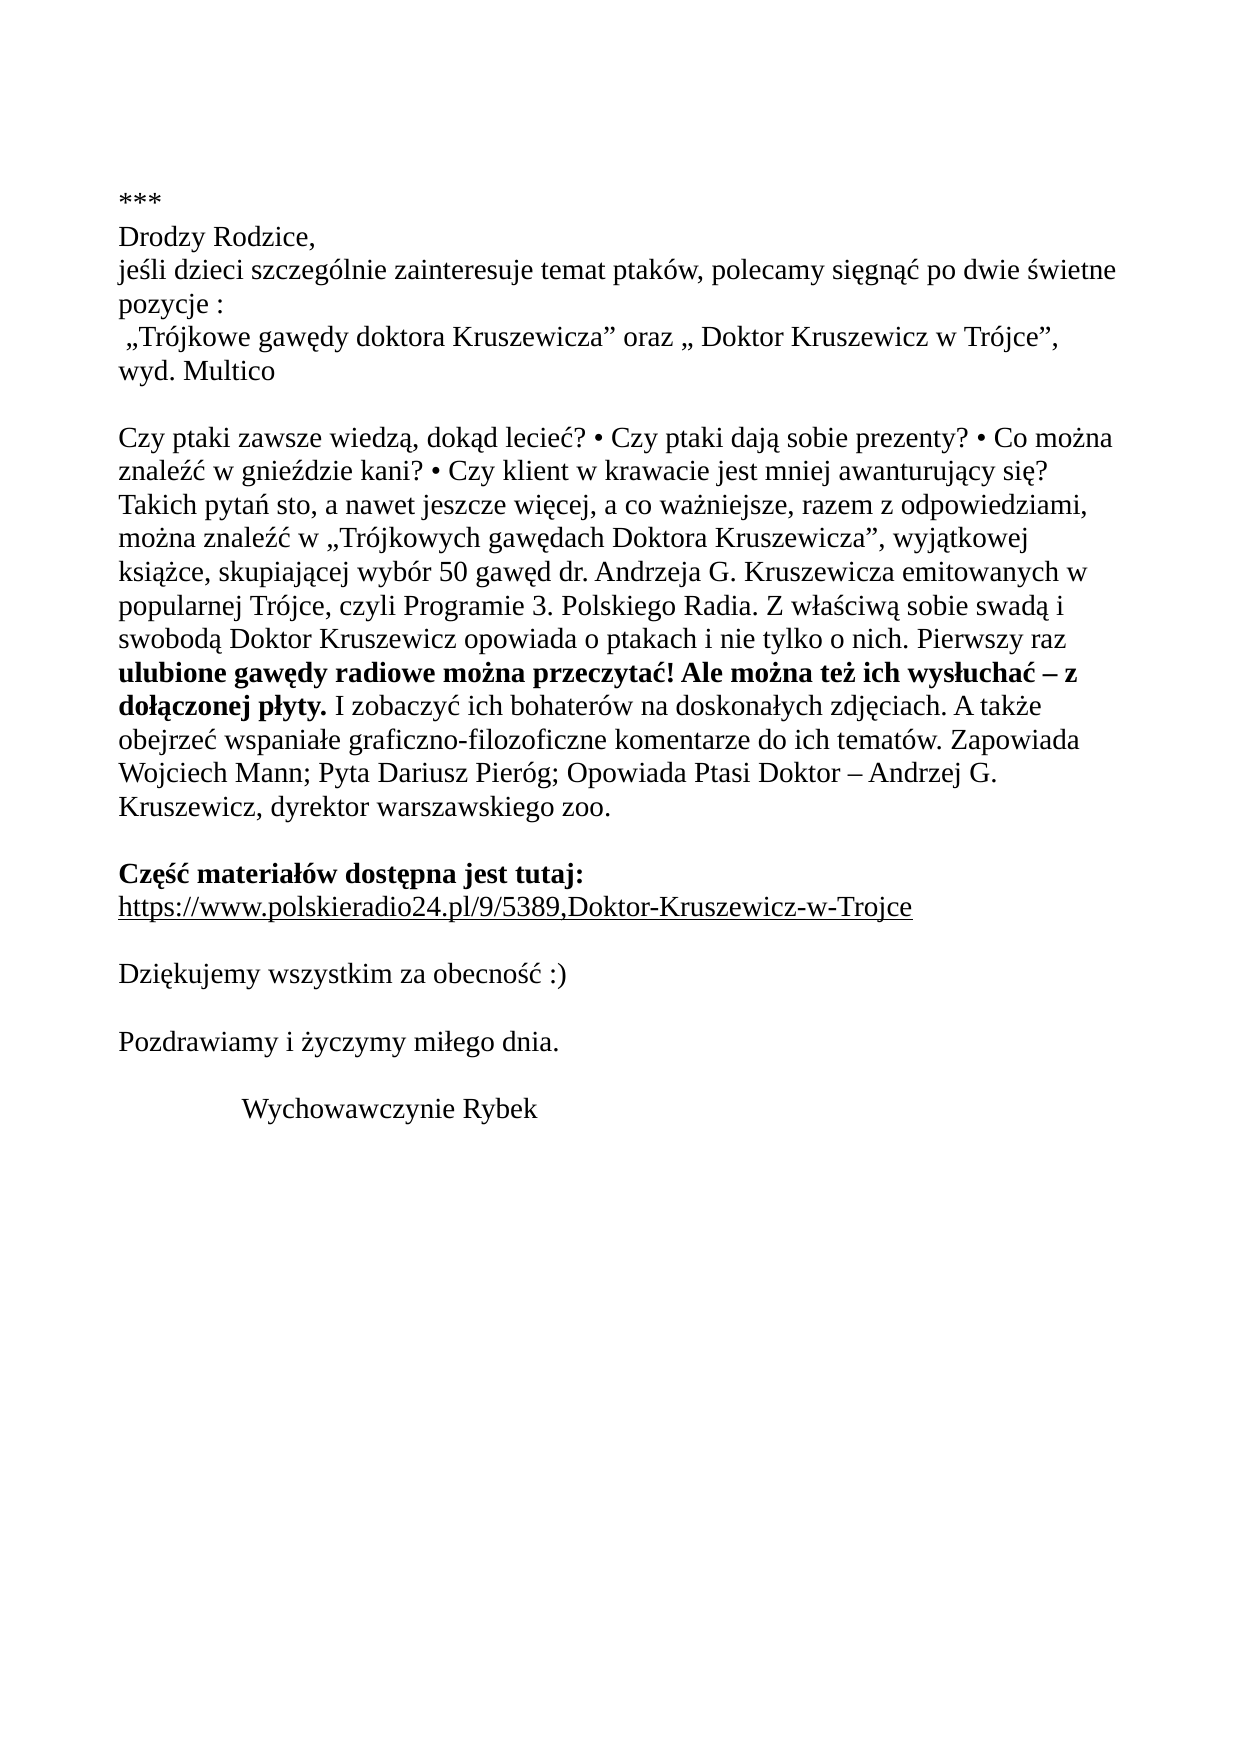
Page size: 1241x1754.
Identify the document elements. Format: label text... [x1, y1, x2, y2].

text Wychowawczynie Rybek [118, 1091, 1122, 1124]
text https://www.polskieradio24.pl/9/5389,Doktor-Kruszewicz-w-Trojce [118, 889, 1122, 923]
text Drodzy Rodzice, [118, 219, 1122, 252]
text jeśli dzieci szczególnie zainteresuje temat ptaków, polecamy sięgnąć po dwie świetne pozycje : [118, 252, 1122, 319]
text Dziękujemy wszystkim za obecność :) [118, 957, 1122, 990]
text Pozdrawiamy i życzymy miłego dnia. [118, 1024, 1122, 1057]
text Czy ptaki zawsze wiedzą, dokąd lecieć? • Czy ptaki dają sobie prezenty? • Co można znaleźć w gnieździe kani? • Czy klient w krawacie jest mniej awanturujący się? Takich pytań sto, a nawet jeszcze więcej, a co ważniejsze, razem z odpowiedziami, można znaleźć w „Trójkowych gawędach Doktora Kruszewicza”, wyjątkowej książce, skupiającej wybór 50 gawęd dr. Andrzeja G. Kruszewicza emitowanych w popularnej Trójce, czyli Programie 3. Polskiego Radia. Z właściwą sobie swadą i swobodą Doktor Kruszewicz opowiada o ptakach i nie tylko o nich. Pierwszy raz ulubione gawędy radiowe można przeczytać! Ale można też ich wysłuchać – z dołączonej płyty. I zobaczyć ich bohaterów na doskonałych zdjęciach. A także obejrzeć wspaniałe graficzno-filozoficzne komentarze do ich tematów. Zapowiada Wojciech Mann; Pyta Dariusz Pieróg; Opowiada Ptasi Doktor – Andrzej G. Kruszewicz, dyrektor warszawskiego zoo. [118, 420, 1122, 822]
text Część materiałów dostępna jest tutaj: [118, 856, 1122, 889]
text „Trójkowe gawędy doktora Kruszewicza” oraz „ Doktor Kruszewicz w Trójce”, wyd. Multico [118, 319, 1122, 386]
text *** [118, 185, 1122, 219]
